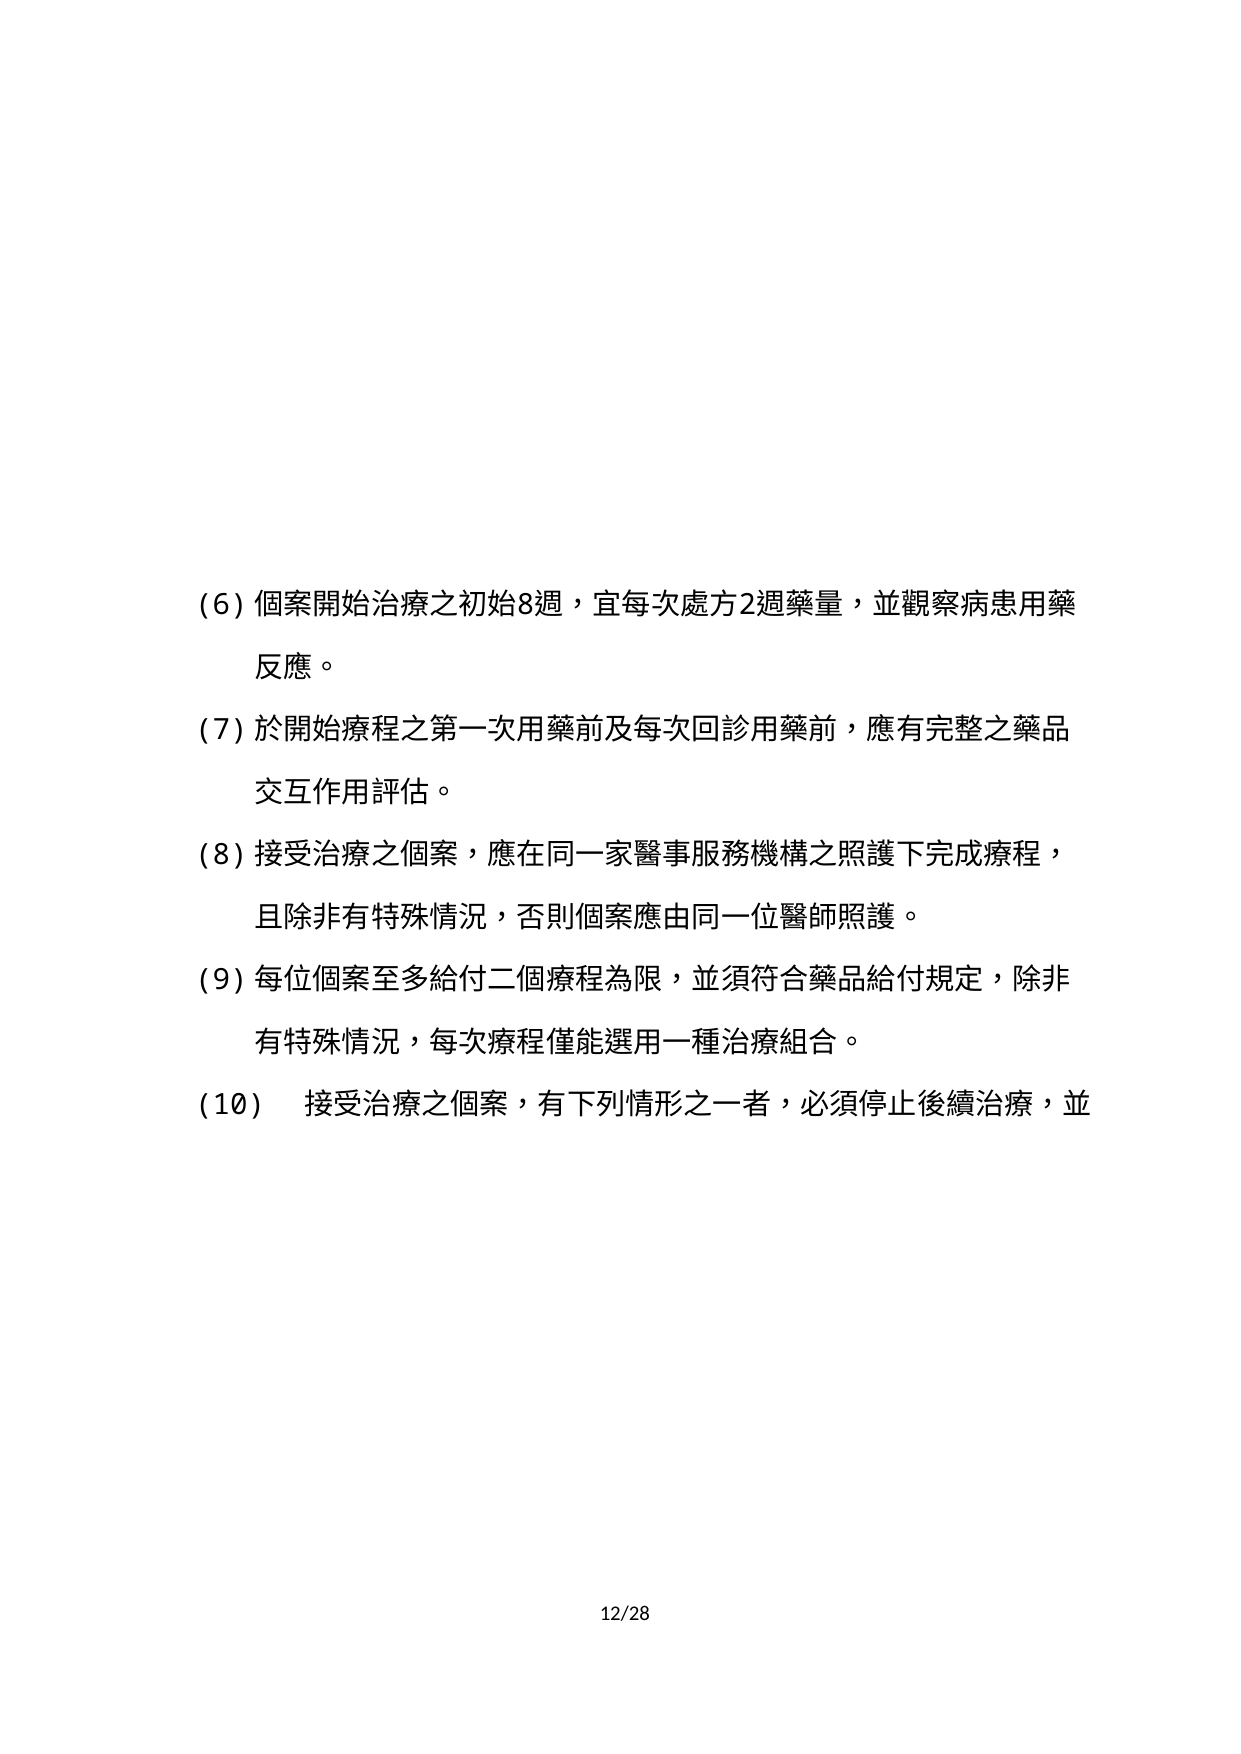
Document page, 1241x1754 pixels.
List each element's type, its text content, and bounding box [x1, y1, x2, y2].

list 個案開始治療之初始8週，宜每次處方2週藥量，並觀察病患用藥反應。 [195, 560, 1098, 685]
list 每位個案至多給付二個療程為限，並須符合藥品給付規定，除非有特殊情況，每次療程僅能選用一種治療組合。 [195, 935, 1098, 1060]
list 於開始療程之第一次用藥前及每次回診用藥前，應有完整之藥品交互作用評估。 [195, 685, 1098, 810]
list 接受治療之個案，有下列情形之一者，必須停止後續治療，並 [195, 1060, 1098, 1123]
list 接受治療之個案，應在同一家醫事服務機構之照護下完成療程，且除非有特殊情況，否則個案應由同一位醫師照護。 [195, 810, 1098, 935]
